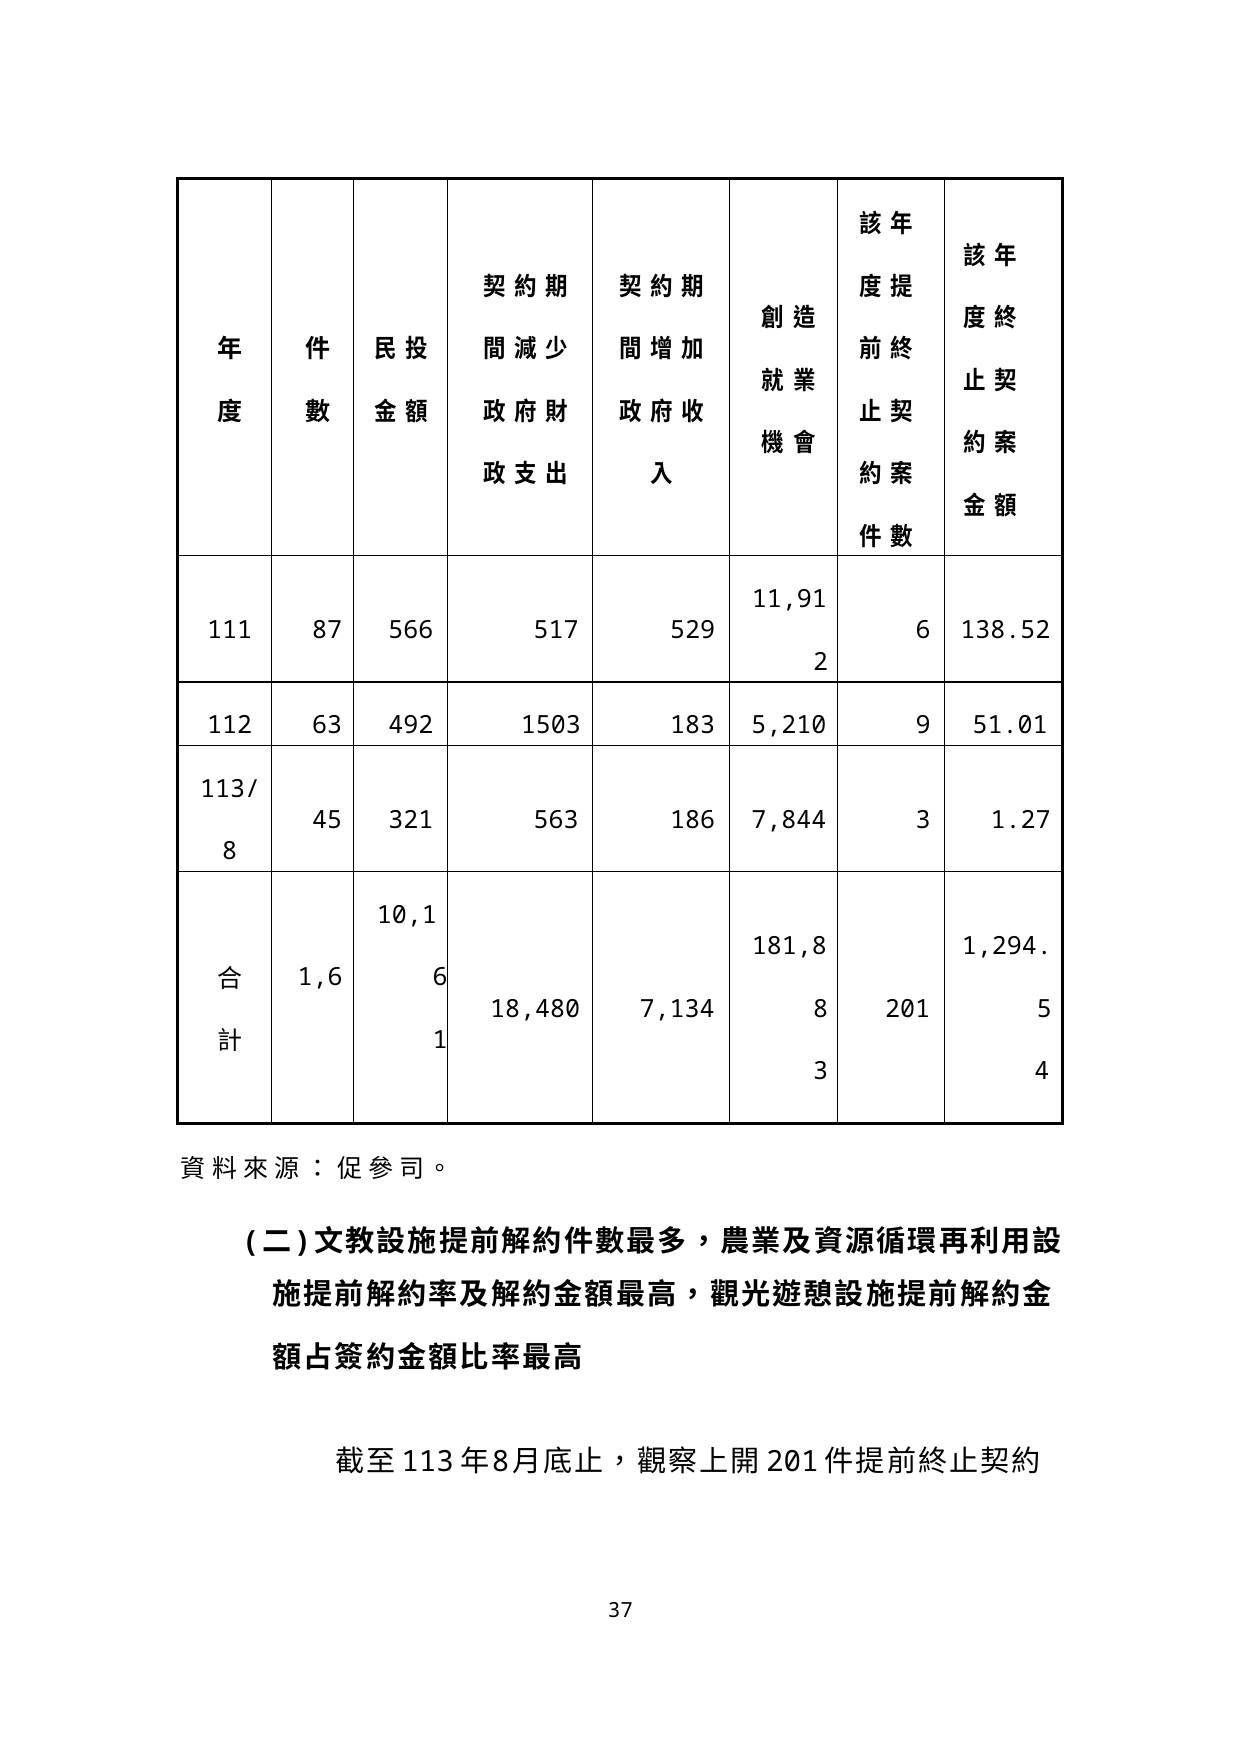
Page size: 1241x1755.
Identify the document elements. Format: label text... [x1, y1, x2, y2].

table_cell 1,294.54 [945, 872, 1061, 1122]
table_cell 87 [272, 556, 353, 681]
table_cell 1,673 [272, 872, 353, 1122]
table_cell 112 [179, 683, 271, 745]
table_cell 529 [593, 556, 729, 681]
table_cell 10,161 [354, 872, 447, 1122]
table_cell 517 [448, 556, 592, 681]
table_cell 181,883 [730, 872, 837, 1122]
table_cell 63 [272, 683, 353, 745]
table_header 契約期間增加政府收入 [593, 180, 729, 555]
table_cell 1503 [448, 683, 592, 745]
table_cell 6 [838, 556, 944, 681]
table_cell 合計 [179, 872, 271, 1122]
table_cell 5,210 [730, 683, 837, 745]
table_cell 566 [354, 556, 447, 681]
table_cell 1.27 [945, 746, 1061, 871]
table_cell 563 [448, 746, 592, 871]
table_cell 201 [838, 872, 944, 1122]
table_cell 11,912 [730, 556, 837, 681]
table_cell 186 [593, 746, 729, 871]
table_header 民投 金額 [354, 180, 447, 555]
table_cell 321 [354, 746, 447, 871]
table_header 契約期間減少政府財政支出 [448, 180, 592, 555]
table_cell 9 [838, 683, 944, 745]
table_cell 138.52 [945, 556, 1061, 681]
table_header 該年度提前終止契約案件數 [838, 180, 944, 555]
table_header 件數 [272, 180, 353, 555]
table_header 年度 [179, 180, 271, 555]
table_cell 45 [272, 746, 353, 871]
text 截至113年8月底止，觀察上開201件提前終止契約 [266, 1375, 1063, 1500]
table_cell 113/8 [179, 746, 271, 871]
table_cell 51.01 [945, 683, 1061, 745]
table_header 創造就業機會 [730, 180, 837, 555]
table_cell 111 [179, 556, 271, 681]
table_cell 7,134 [593, 872, 729, 1122]
table_header 該年度終止契約案金額 [945, 180, 1061, 555]
text (二)文教設施提前解約件數最多，農業及資源循環再利用設施提前解約率及解約金額最高，觀光遊憩設施提前解約金額占簽約金額比率最高 [236, 1188, 1063, 1375]
table_cell 18,480 [448, 872, 592, 1122]
table_cell 492 [354, 683, 447, 745]
table_cell 3 [838, 746, 944, 871]
table_cell 183 [593, 683, 729, 745]
text 資料來源：促參司。 [177, 1125, 1063, 1188]
table_cell 7,844 [730, 746, 837, 871]
